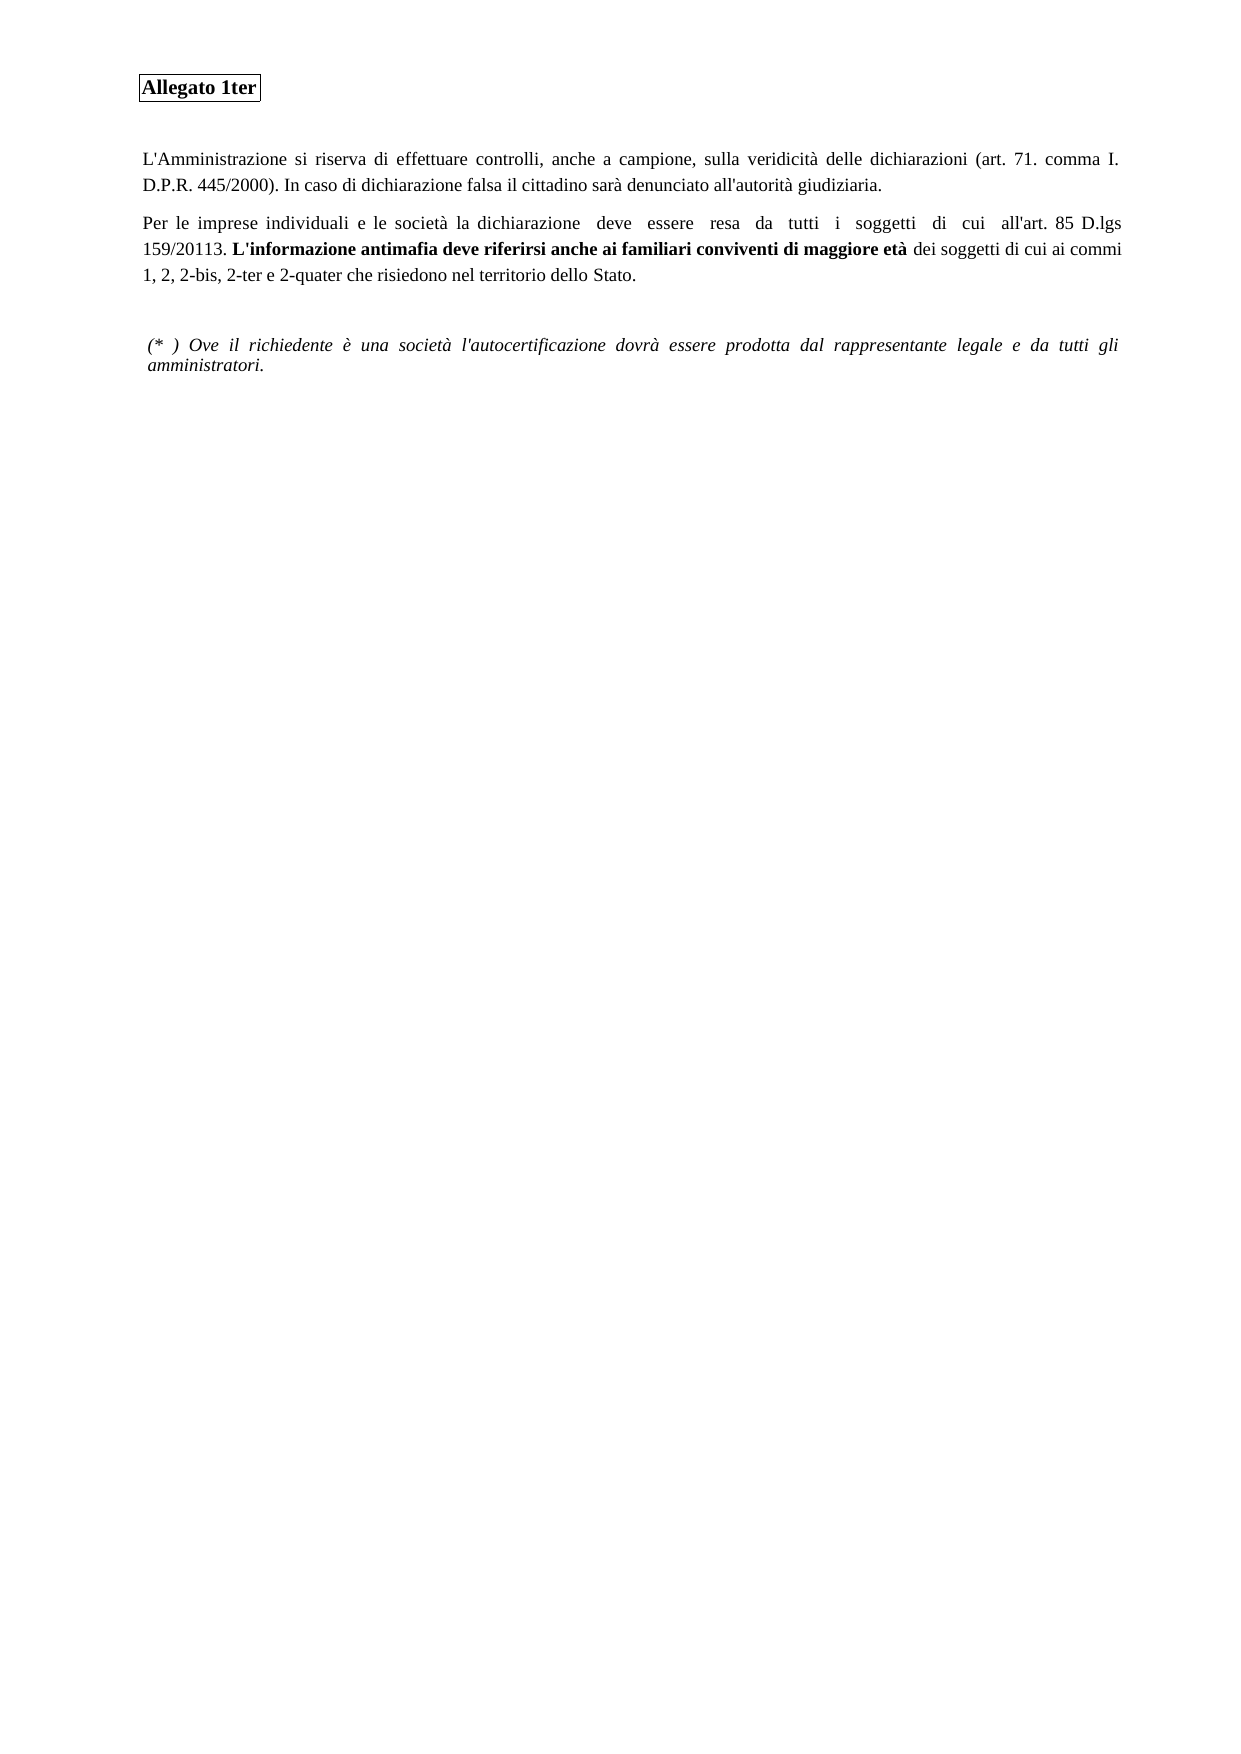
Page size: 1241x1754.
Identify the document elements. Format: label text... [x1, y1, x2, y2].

text L'Amministrazione si riserva di effettuare controlli, anche a campione, sulla veridicità delle dichiarazioni (art. 71. comma I. D.P.R. 445/2000). In caso di dichiarazione falsa il cittadino sarà denunciato all'autorità giudiziaria. [142, 148, 1122, 196]
text (* ) Ove il richiedente è una società l'autocertificazione dovrà essere prodotta dal rappresentante legale e da tutti gli amministratori. [147, 334, 1122, 375]
text Per le imprese individuali e le società la dichiarazione deve essere resa da tutti i soggetti di cui all'art. 85 D.lgs 159/20113. L'informazione antimafia deve riferirsi anche ai familiari conviventi di maggiore età dei soggetti di cui ai commi 1, 2, 2-bis, 2-ter e 2-quater che risiedono nel territorio dello Stato. [142, 212, 1122, 285]
